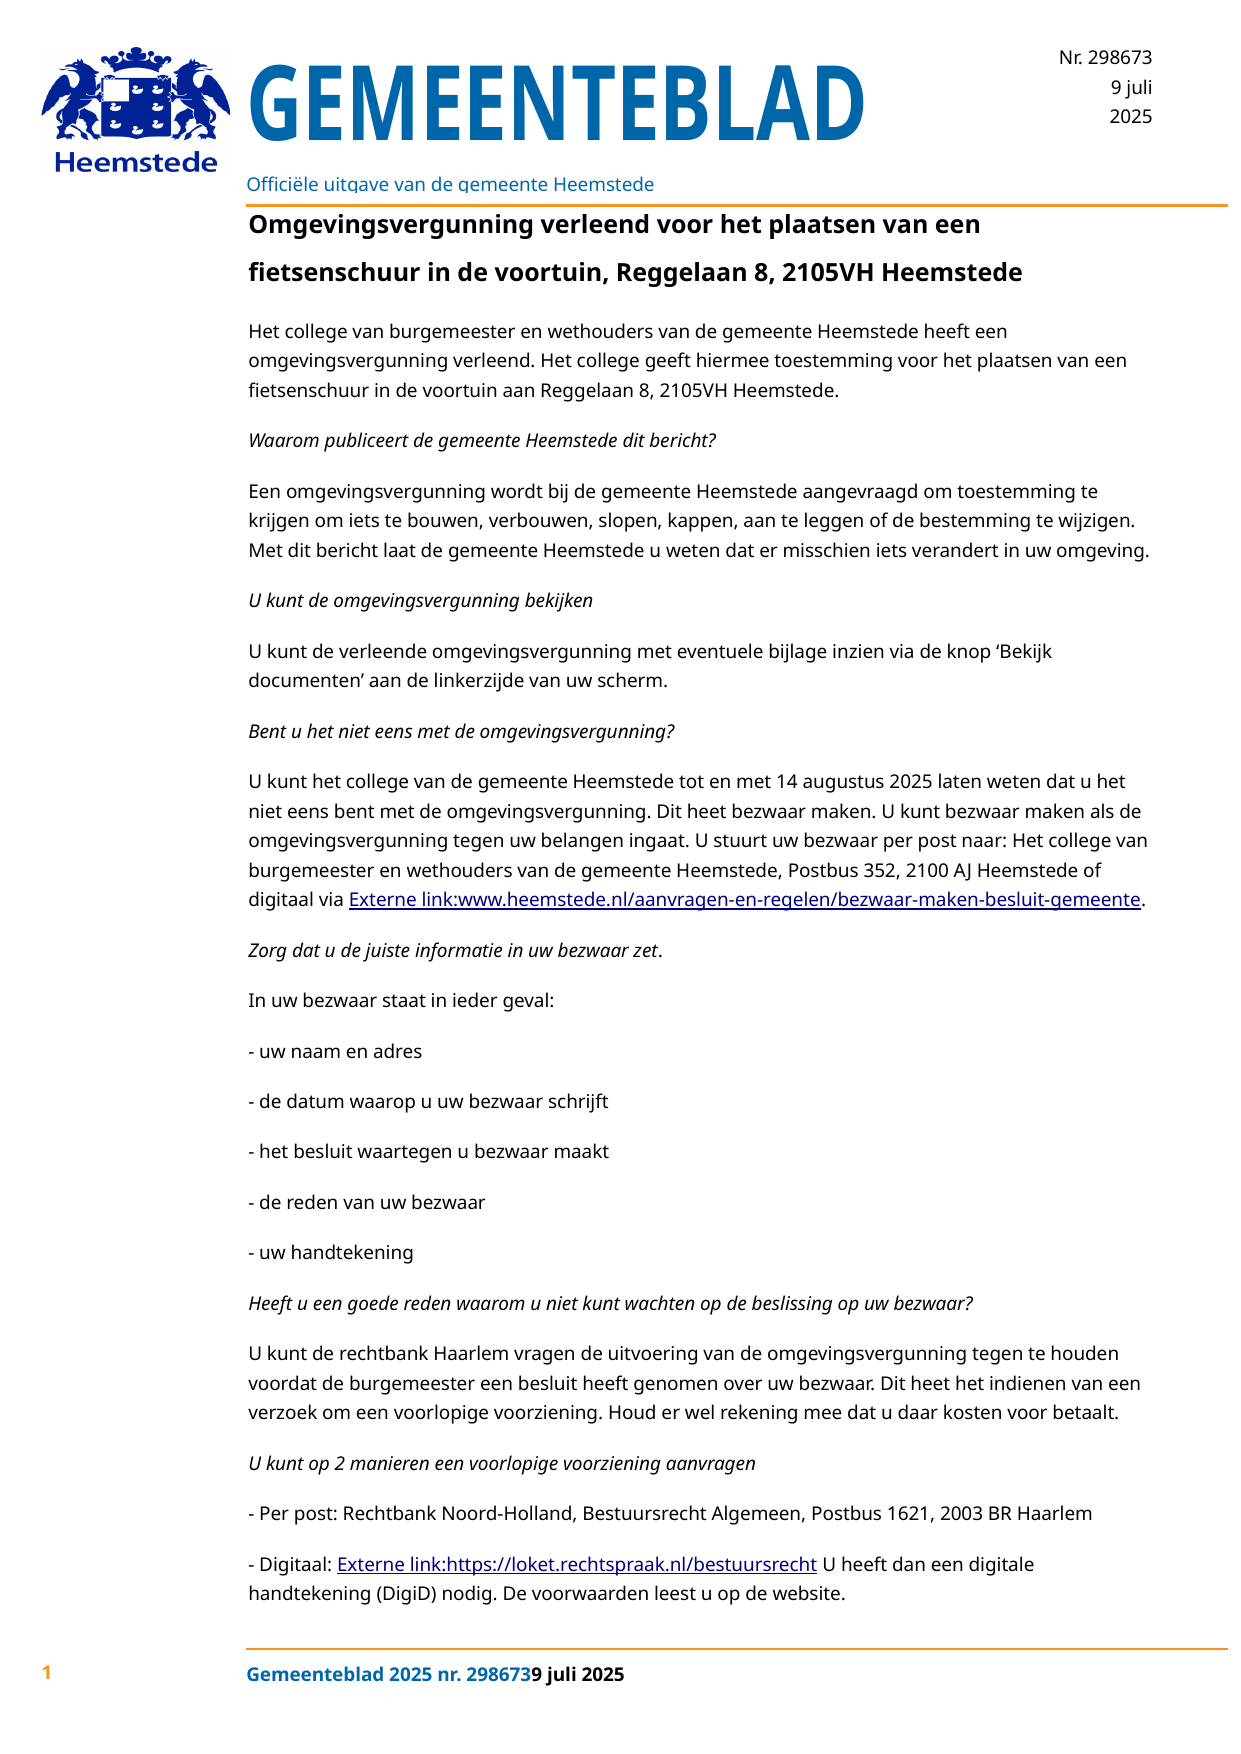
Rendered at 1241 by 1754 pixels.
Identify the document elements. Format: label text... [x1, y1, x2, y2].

text - Per post: Rechtbank Noord-Holland, Bestuursrecht Algemeen, Postbus 1621, 2003 BR Haarlem [248, 1500, 1152, 1526]
text U kunt op 2 manieren een voorlopige voorziening aanvragen [248, 1450, 1152, 1476]
text - de reden van uw bezwaar [248, 1189, 1152, 1215]
text Omgevingsvergunning verleend voor het plaatsen van een fietsenschuur in de voortuin, Reggelaan 8, 2105VH Heemstede [248, 207, 1152, 288]
text U kunt de omgevingsvergunning bekijken [248, 587, 1152, 613]
text U kunt de verleende omgevingsvergunning met eventuele bijlage inzien via de knop ‘Bekijk documenten’ aan de linkerzijde van uw scherm. [248, 638, 1152, 693]
text Waarom publiceert de gemeente Heemstede dit bericht? [248, 427, 1152, 453]
text - de datum waarop u uw bezwaar schrijft [248, 1088, 1152, 1114]
text Zorg dat u de juiste informatie in uw bezwaar zet. [248, 937, 1152, 963]
text - uw naam en adres [248, 1038, 1152, 1064]
text - Digitaal: Externe link:https://loket.rechtspraak.nl/bestuursrecht U heeft dan een digitale handtekening (DigiD) nodig. De voorwaarden leest u op de website. [248, 1551, 1152, 1606]
text U kunt de rechtbank Haarlem vragen de uitvoering van de omgevingsvergunning tegen te houden voordat de burgemeester een besluit heeft genomen over uw bezwaar. Dit heet het indienen van een verzoek om een voorlopige voorziening. Houd er wel rekening mee dat u daar kosten voor betaalt. [248, 1340, 1152, 1425]
text In uw bezwaar staat in ieder geval: [248, 987, 1152, 1013]
text Bent u het niet eens met de omgevingsvergunning? [248, 718, 1152, 744]
text Het college van burgemeester en wethouders van de gemeente Heemstede heeft een omgevingsvergunning verleend. Het college geeft hiermee toestemming voor het plaatsen van een fietsenschuur in de voortuin aan Reggelaan 8, 2105VH Heemstede. [248, 318, 1152, 403]
text Een omgevingsvergunning wordt bij de gemeente Heemstede aangevraagd om toestemming te krijgen om iets te bouwen, verbouwen, slopen, kappen, aan te leggen of de bestemming te wijzigen. Met dit bericht laat de gemeente Heemstede u weten dat er misschien iets verandert in uw omgeving. [248, 478, 1152, 563]
text - het besluit waartegen u bezwaar maakt [248, 1139, 1152, 1164]
picture [41, 47, 231, 172]
text U kunt het college van de gemeente Heemstede tot en met 14 augustus 2025 laten weten dat u het niet eens bent met de omgevingsvergunning. Dit heet bezwaar maken. U kunt bezwaar maken als de omgevingsvergunning tegen uw belangen ingaat. U stuurt uw bezwaar per post naar: Het college van burgemeester en wethouders van de gemeente Heemstede, Postbus 352, 2100 AJ Heemstede of digitaal via Externe link:www.heemstede.nl/aanvragen-en-regelen/bezwaar-maken-besluit-gemeente. [248, 768, 1152, 912]
text Heeft u een goede reden waarom u niet kunt wachten op de beslissing op uw bezwaar? [248, 1290, 1152, 1316]
text - uw handtekening [248, 1239, 1152, 1265]
